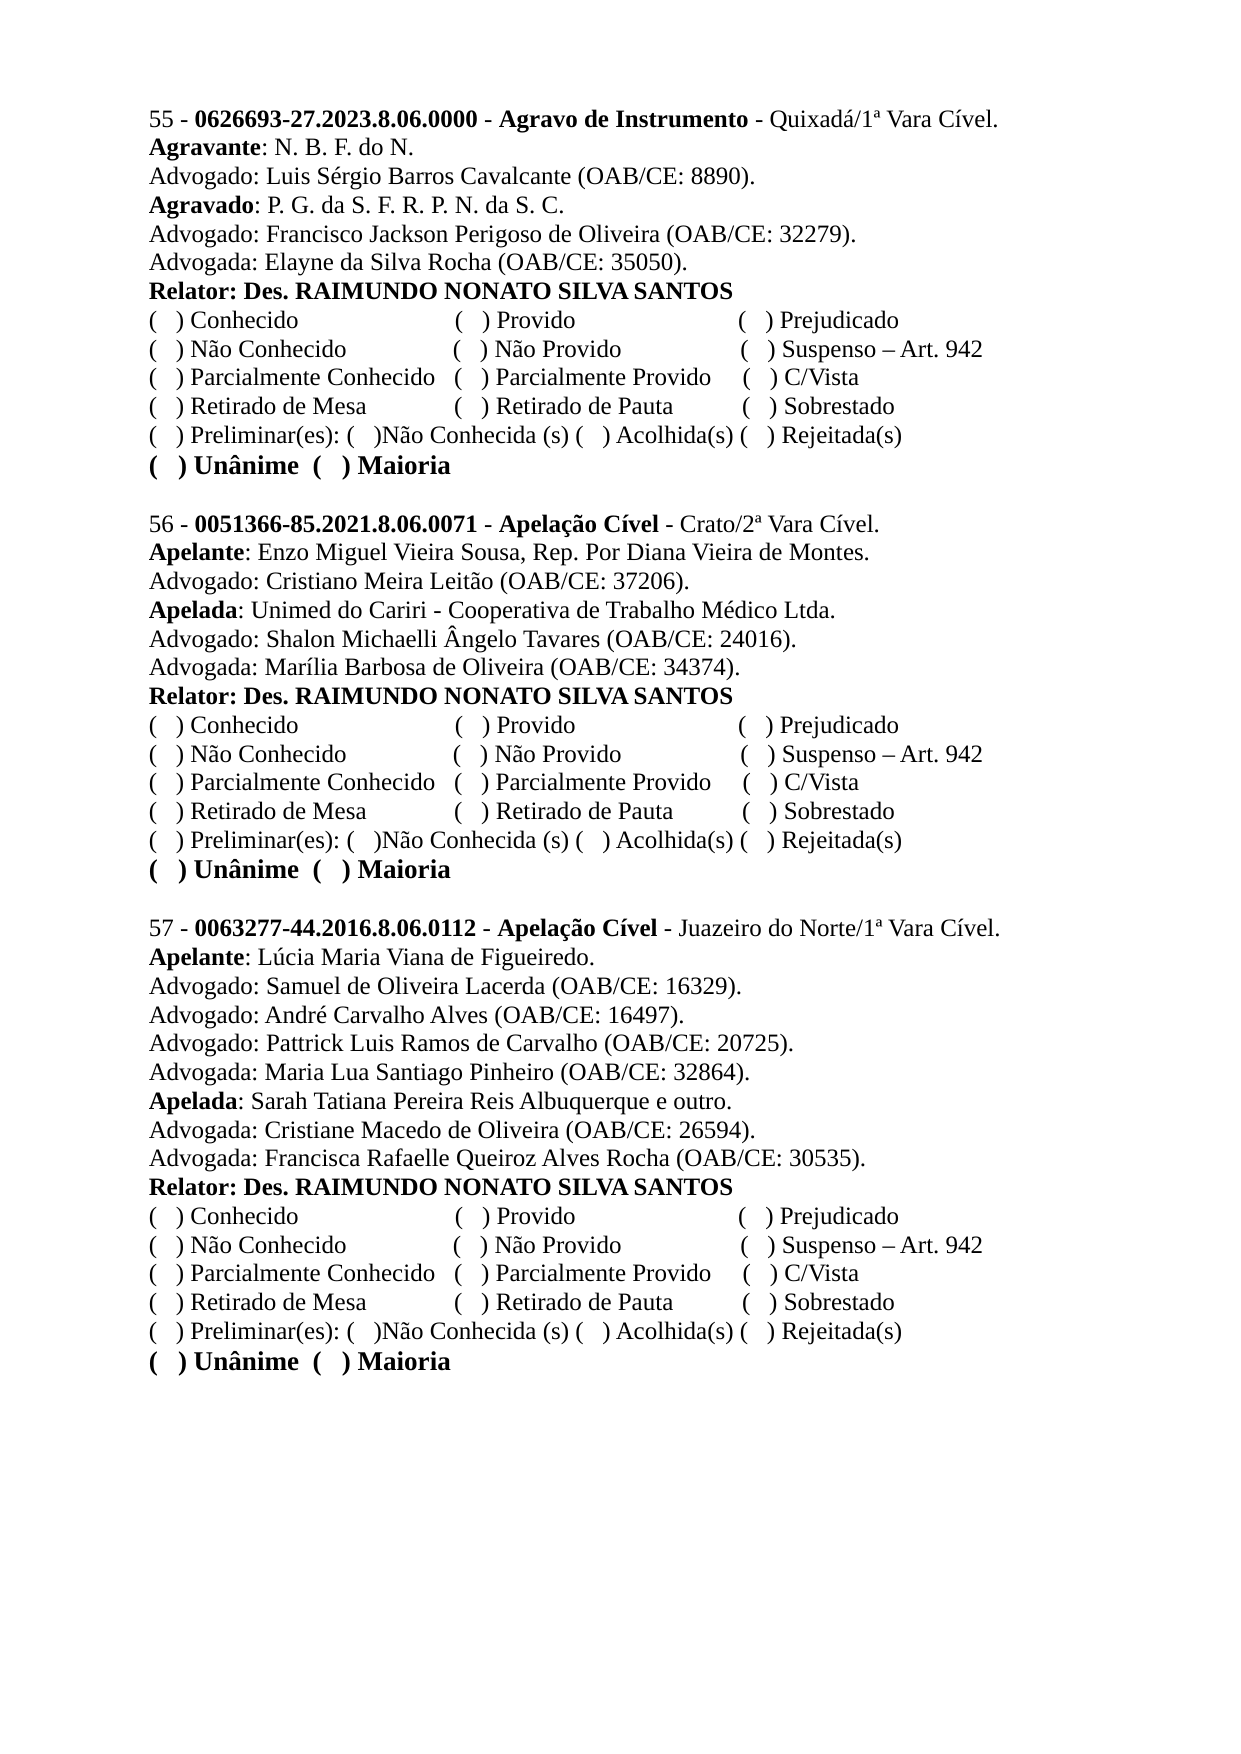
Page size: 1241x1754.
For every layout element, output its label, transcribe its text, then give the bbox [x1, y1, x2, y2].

text ( ) Não Conhecido ( ) Não Provido ( ) Suspenso – Art. 942 [148, 739, 1158, 767]
text Advogado: Cristiano Meira Leitão (OAB/CE: 37206). [148, 566, 1141, 595]
text ( ) Unânime ( ) Maioria [148, 854, 1158, 885]
text Apelante: Enzo Miguel Vieira Sousa, Rep. Por Diana Vieira de Montes. [148, 537, 1141, 566]
text ( ) Conhecido ( ) Provido ( ) Prejudicado [148, 1201, 1141, 1230]
text ( ) Parcialmente Conhecido ( ) Parcialmente Provido ( ) C/Vista [148, 362, 1158, 391]
text Apelada: Sarah Tatiana Pereira Reis Albuquerque e outro. [148, 1086, 1141, 1115]
text ( ) Unânime ( ) Maioria [148, 1345, 1158, 1376]
text ( ) Conhecido ( ) Provido ( ) Prejudicado [148, 305, 1141, 334]
text ( ) Não Conhecido ( ) Não Provido ( ) Suspenso – Art. 942 [148, 1230, 1158, 1258]
text ( ) Não Conhecido ( ) Não Provido ( ) Suspenso – Art. 942 [148, 334, 1158, 362]
text Advogado: Samuel de Oliveira Lacerda (OAB/CE: 16329). [148, 971, 1141, 1000]
text ( ) Conhecido ( ) Provido ( ) Prejudicado [148, 710, 1141, 739]
text ( ) Parcialmente Conhecido ( ) Parcialmente Provido ( ) C/Vista [148, 1258, 1158, 1287]
text Apelante: Lúcia Maria Viana de Figueiredo. [148, 942, 1141, 971]
text Relator: Des. RAIMUNDO NONATO SILVA SANTOS [148, 276, 1141, 305]
text ( ) Parcialmente Conhecido ( ) Parcialmente Provido ( ) C/Vista [148, 767, 1158, 796]
text ( ) Retirado de Mesa ( ) Retirado de Pauta ( ) Sobrestado [148, 1287, 1158, 1316]
text 56 - 0051366-85.2021.8.06.0071 - Apelação Cível - Crato/2ª Vara Cível. [148, 509, 1141, 537]
text ( ) Retirado de Mesa ( ) Retirado de Pauta ( ) Sobrestado [148, 796, 1158, 825]
text ( ) Preliminar(es): ( )Não Conhecida (s) ( ) Acolhida(s) ( ) Rejeitada(s) [148, 420, 1158, 449]
text Apelada: Unimed do Cariri - Cooperativa de Trabalho Médico Ltda. [148, 595, 1141, 624]
text 57 - 0063277-44.2016.8.06.0112 - Apelação Cível - Juazeiro do Norte/1ª Vara Cível. [148, 913, 1141, 942]
text Agravante: N. B. F. do N. [148, 132, 1141, 161]
text Advogado: Francisco Jackson Perigoso de Oliveira (OAB/CE: 32279). [148, 219, 1141, 247]
text 55 - 0626693-27.2023.8.06.0000 - Agravo de Instrumento - Quixadá/1ª Vara Cível. [148, 104, 1141, 132]
text Advogado: Pattrick Luis Ramos de Carvalho (OAB/CE: 20725). [148, 1028, 1141, 1057]
text Advogada: Maria Lua Santiago Pinheiro (OAB/CE: 32864). [148, 1057, 1141, 1086]
text Relator: Des. RAIMUNDO NONATO SILVA SANTOS [148, 1172, 1141, 1201]
text Advogado: Shalon Michaelli Ângelo Tavares (OAB/CE: 24016). [148, 624, 1141, 652]
text Advogado: Luis Sérgio Barros Cavalcante (OAB/CE: 8890). [148, 161, 1141, 190]
text Advogada: Cristiane Macedo de Oliveira (OAB/CE: 26594). [148, 1115, 1141, 1143]
text Agravado: P. G. da S. F. R. P. N. da S. C. [148, 190, 1141, 219]
text ( ) Retirado de Mesa ( ) Retirado de Pauta ( ) Sobrestado [148, 391, 1158, 420]
text Advogado: André Carvalho Alves (OAB/CE: 16497). [148, 1000, 1141, 1028]
text Advogada: Francisca Rafaelle Queiroz Alves Rocha (OAB/CE: 30535). [148, 1143, 1141, 1172]
text ( ) Unânime ( ) Maioria [148, 449, 1158, 480]
text Relator: Des. RAIMUNDO NONATO SILVA SANTOS [148, 681, 1141, 710]
text ( ) Preliminar(es): ( )Não Conhecida (s) ( ) Acolhida(s) ( ) Rejeitada(s) [148, 1316, 1158, 1345]
text ( ) Preliminar(es): ( )Não Conhecida (s) ( ) Acolhida(s) ( ) Rejeitada(s) [148, 825, 1158, 854]
text Advogada: Marília Barbosa de Oliveira (OAB/CE: 34374). [148, 652, 1141, 681]
text Advogada: Elayne da Silva Rocha (OAB/CE: 35050). [148, 247, 1141, 276]
